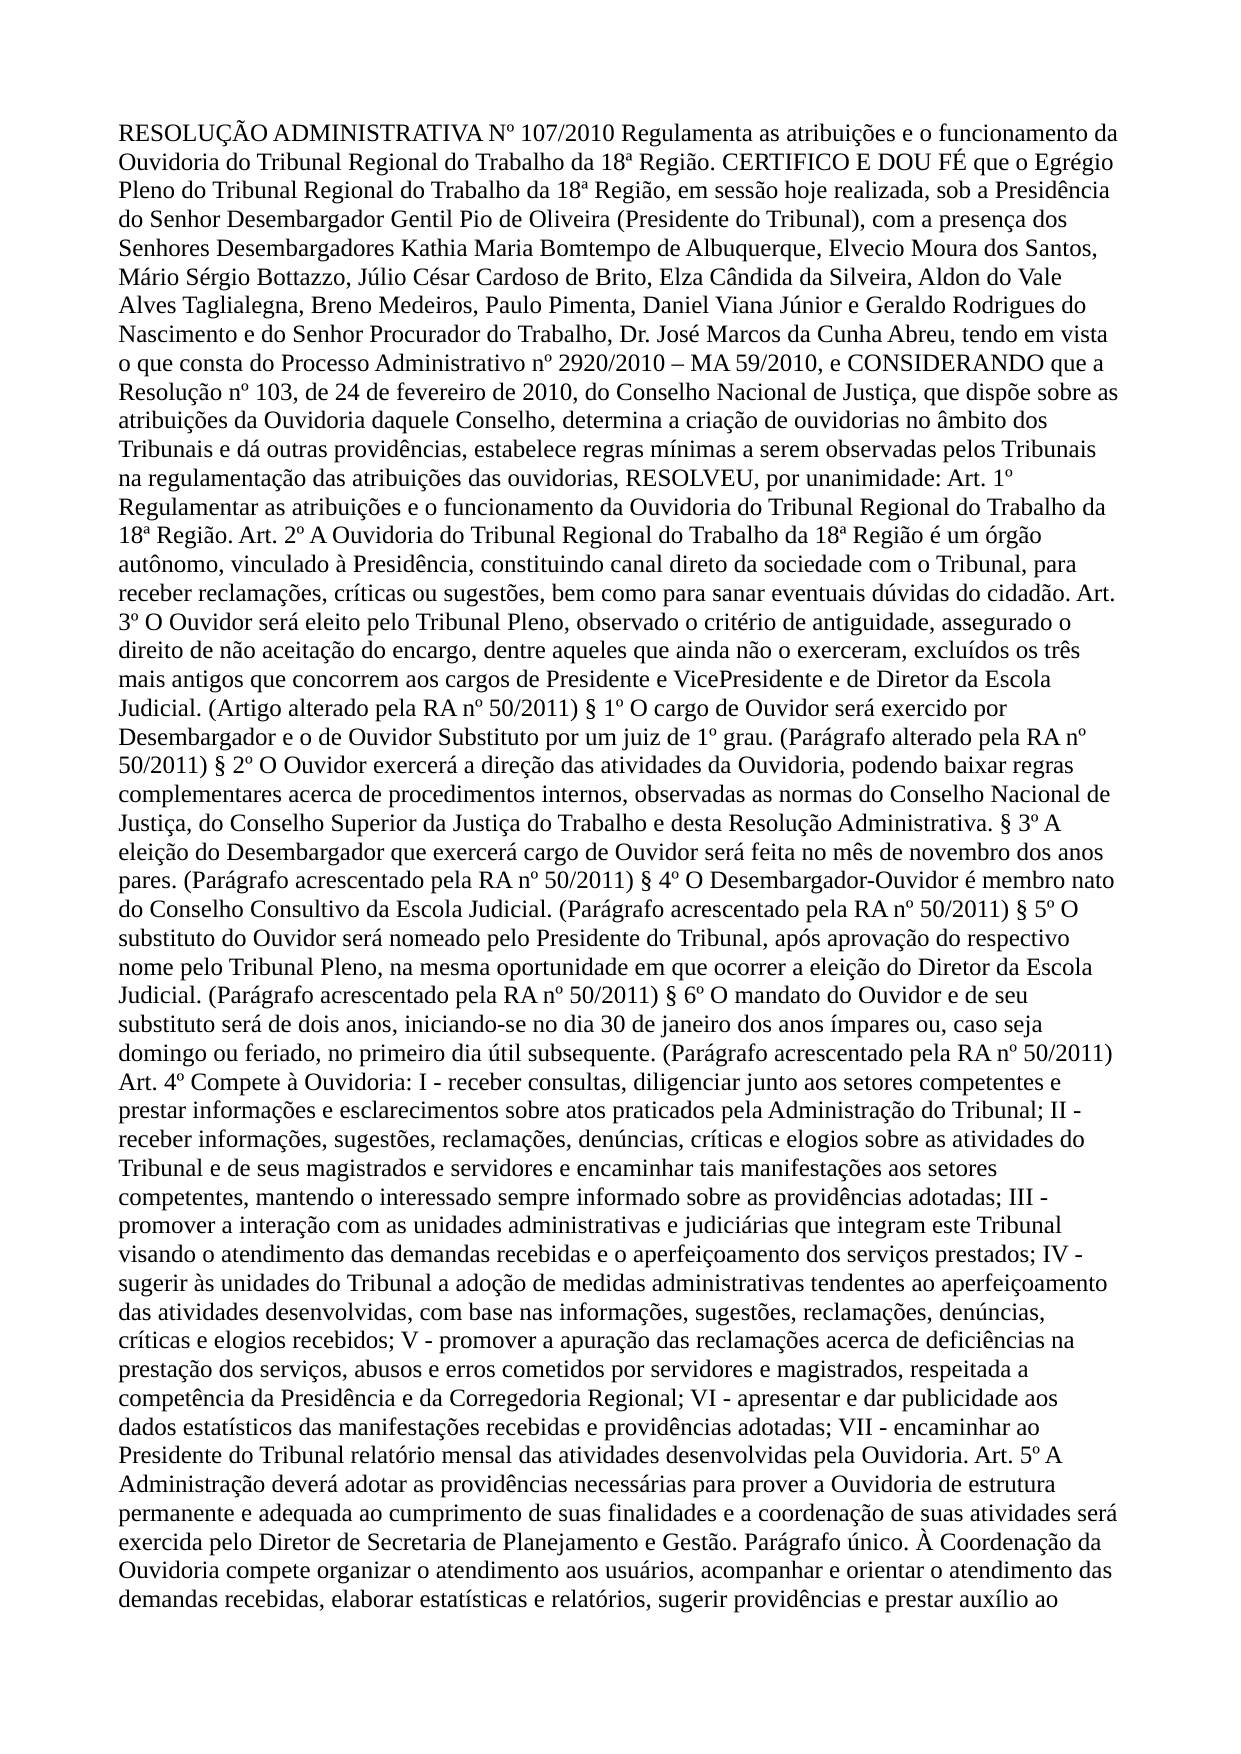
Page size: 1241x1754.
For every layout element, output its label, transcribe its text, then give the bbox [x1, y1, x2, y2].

text RESOLUÇÃO ADMINISTRATIVA Nº 107/2010 Regulamenta as atribuições e o funcionamento da Ouvidoria do Tribunal Regional do Trabalho da 18ª Região. CERTIFICO E DOU FÉ que o Egrégio Pleno do Tribunal Regional do Trabalho da 18ª Região, em sessão hoje realizada, sob a Presidência do Senhor Desembargador Gentil Pio de Oliveira (Presidente do Tribunal), com a presença dos Senhores Desembargadores Kathia Maria Bomtempo de Albuquerque, Elvecio Moura dos Santos, Mário Sérgio Bottazzo, Júlio César Cardoso de Brito, Elza Cândida da Silveira, Aldon do Vale Alves Taglialegna, Breno Medeiros, Paulo Pimenta, Daniel Viana Júnior e Geraldo Rodrigues do Nascimento e do Senhor Procurador do Trabalho, Dr. José Marcos da Cunha Abreu, tendo em vista o que consta do Processo Administrativo nº 2920/2010 – MA 59/2010, e CONSIDERANDO que a Resolução nº 103, de 24 de fevereiro de 2010, do Conselho Nacional de Justiça, que dispõe sobre as atribuições da Ouvidoria daquele Conselho, determina a criação de ouvidorias no âmbito dos Tribunais e dá outras providências, estabelece regras mínimas a serem observadas pelos Tribunais na regulamentação das atribuições das ouvidorias, RESOLVEU, por unanimidade: Art. 1º Regulamentar as atribuições e o funcionamento da Ouvidoria do Tribunal Regional do Trabalho da 18ª Região. Art. 2º A Ouvidoria do Tribunal Regional do Trabalho da 18ª Região é um órgão autônomo, vinculado à Presidência, constituindo canal direto da sociedade com o Tribunal, para receber reclamações, críticas ou sugestões, bem como para sanar eventuais dúvidas do cidadão. Art. 3º O Ouvidor será eleito pelo Tribunal Pleno, observado o critério de antiguidade, assegurado o direito de não aceitação do encargo, dentre aqueles que ainda não o exerceram, excluídos os três mais antigos que concorrem aos cargos de Presidente e VicePresidente e de Diretor da Escola Judicial. (Artigo alterado pela RA nº 50/2011) § 1º O cargo de Ouvidor será exercido por Desembargador e o de Ouvidor Substituto por um juiz de 1º grau. (Parágrafo alterado pela RA nº 50/2011) § 2º O Ouvidor exercerá a direção das atividades da Ouvidoria, podendo baixar regras complementares acerca de procedimentos internos, observadas as normas do Conselho Nacional de Justiça, do Conselho Superior da Justiça do Trabalho e desta Resolução Administrativa. § 3º A eleição do Desembargador que exercerá cargo de Ouvidor será feita no mês de novembro dos anos pares. (Parágrafo acrescentado pela RA nº 50/2011) § 4º O Desembargador-Ouvidor é membro nato do Conselho Consultivo da Escola Judicial. (Parágrafo acrescentado pela RA nº 50/2011) § 5º O substituto do Ouvidor será nomeado pelo Presidente do Tribunal, após aprovação do respectivo nome pelo Tribunal Pleno, na mesma oportunidade em que ocorrer a eleição do Diretor da Escola Judicial. (Parágrafo acrescentado pela RA nº 50/2011) § 6º O mandato do Ouvidor e de seu substituto será de dois anos, iniciando-se no dia 30 de janeiro dos anos ímpares ou, caso seja domingo ou feriado, no primeiro dia útil subsequente. (Parágrafo acrescentado pela RA nº 50/2011) Art. 4º Compete à Ouvidoria: I - receber consultas, diligenciar junto aos setores competentes e prestar informações e esclarecimentos sobre atos praticados pela Administração do Tribunal; II - receber informações, sugestões, reclamações, denúncias, críticas e elogios sobre as atividades do Tribunal e de seus magistrados e servidores e encaminhar tais manifestações aos setores competentes, mantendo o interessado sempre informado sobre as providências adotadas; III - promover a interação com as unidades administrativas e judiciárias que integram este Tribunal visando o atendimento das demandas recebidas e o aperfeiçoamento dos serviços prestados; IV - sugerir às unidades do Tribunal a adoção de medidas administrativas tendentes ao aperfeiçoamento das atividades desenvolvidas, com base nas informações, sugestões, reclamações, denúncias, críticas e elogios recebidos; V - promover a apuração das reclamações acerca de deficiências na prestação dos serviços, abusos e erros cometidos por servidores e magistrados, respeitada a competência da Presidência e da Corregedoria Regional; VI - apresentar e dar publicidade aos dados estatísticos das manifestações recebidas e providências adotadas; VII - encaminhar ao Presidente do Tribunal relatório mensal das atividades desenvolvidas pela Ouvidoria. Art. 5º A Administração deverá adotar as providências necessárias para prover a Ouvidoria de estrutura permanente e adequada ao cumprimento de suas finalidades e a coordenação de suas atividades será exercida pelo Diretor de Secretaria de Planejamento e Gestão. Parágrafo único. À Coordenação da Ouvidoria compete organizar o atendimento aos usuários, acompanhar e orientar o atendimento das demandas recebidas, elaborar estatísticas e relatórios, sugerir providências e prestar auxílio ao [118, 118, 1122, 1613]
